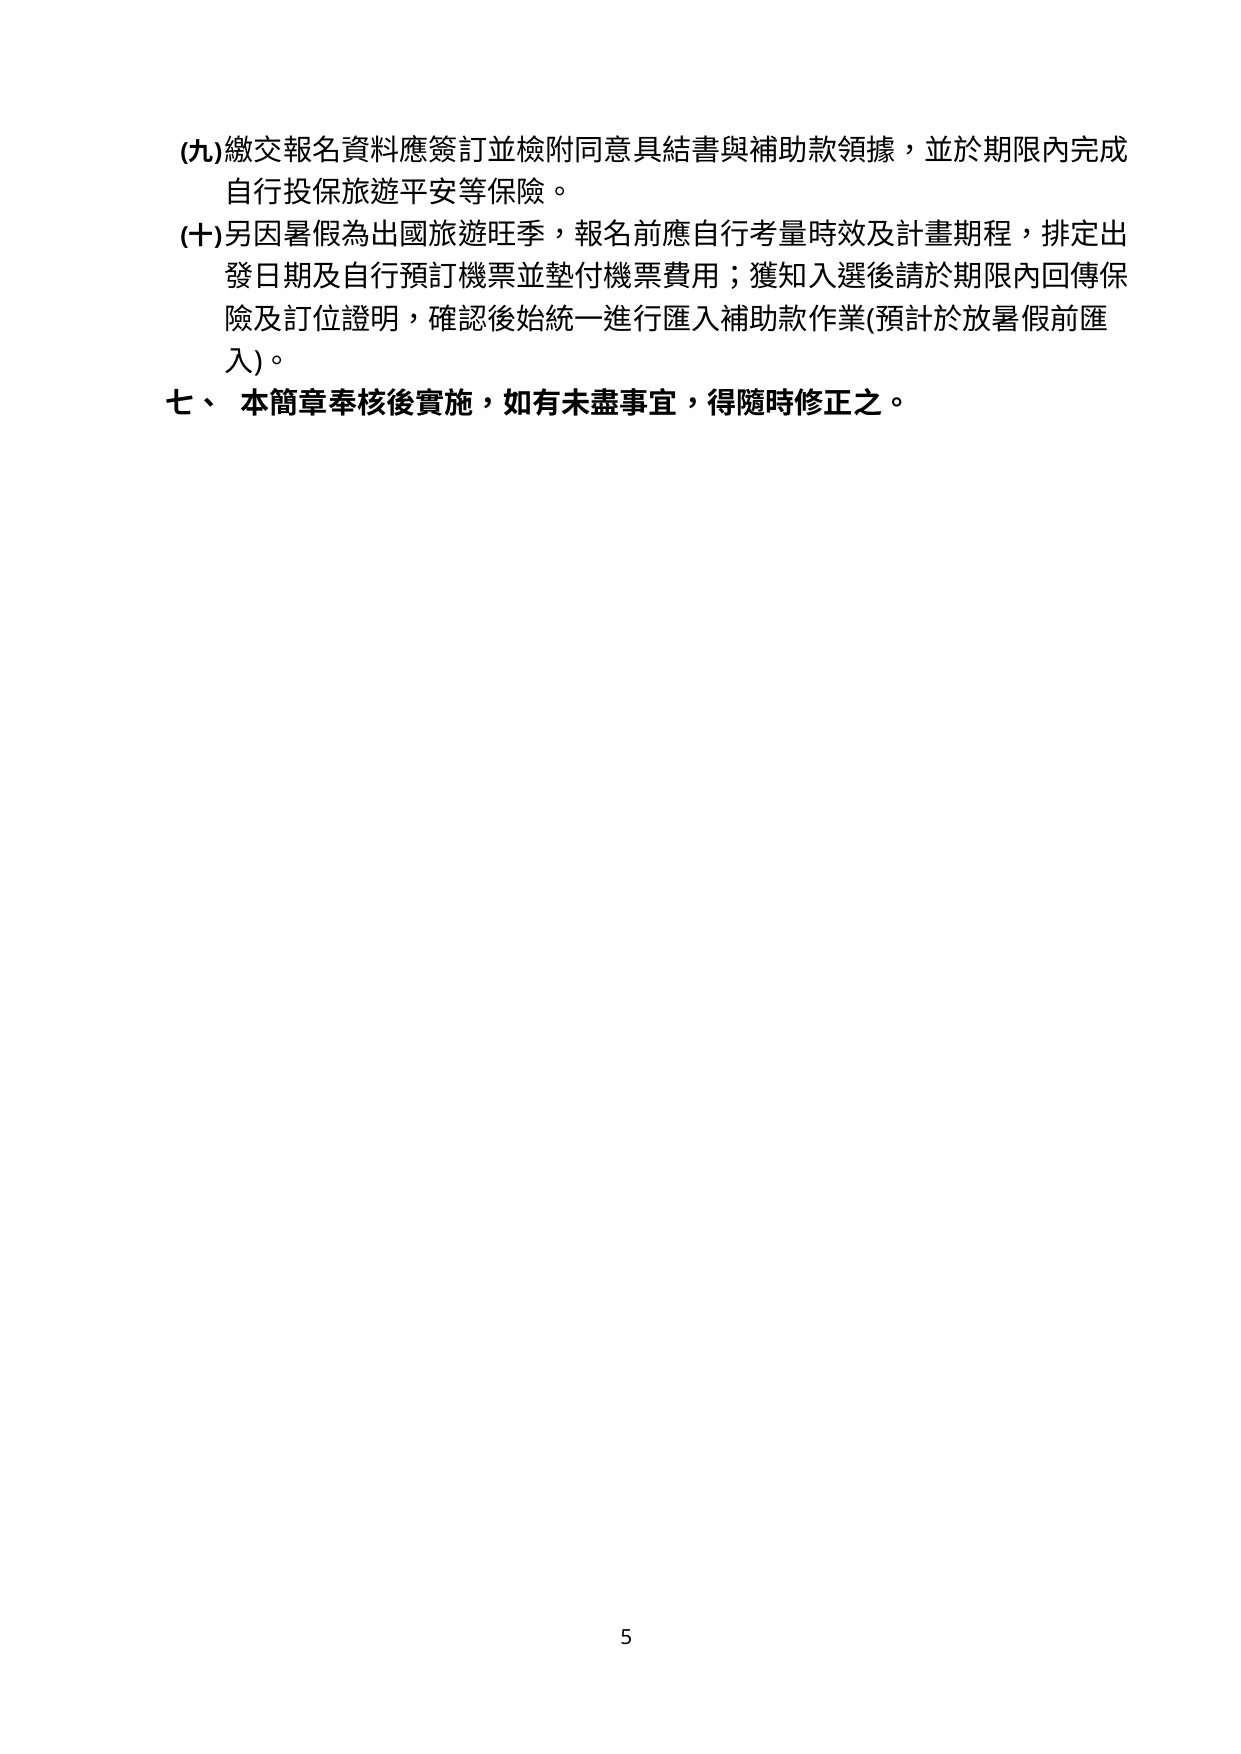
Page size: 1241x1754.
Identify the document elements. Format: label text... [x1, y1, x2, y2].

list 繳交報名資料應簽訂並檢附同意具結書與補助款領據，並於期限內完成自行投保旅遊平安等保險。 [180, 126, 1146, 211]
list 另因暑假為出國旅遊旺季，報名前應自行考量時效及計畫期程，排定出發日期及自行預訂機票並墊付機票費用；獲知入選後請於期限內回傳保險及訂位證明，確認後始統一進行匯入補助款作業(預計於放暑假前匯入)。 [180, 211, 1146, 380]
subtitle 本簡章奉核後實施，如有未盡事宜，得隨時修正之。 [165, 380, 1146, 422]
